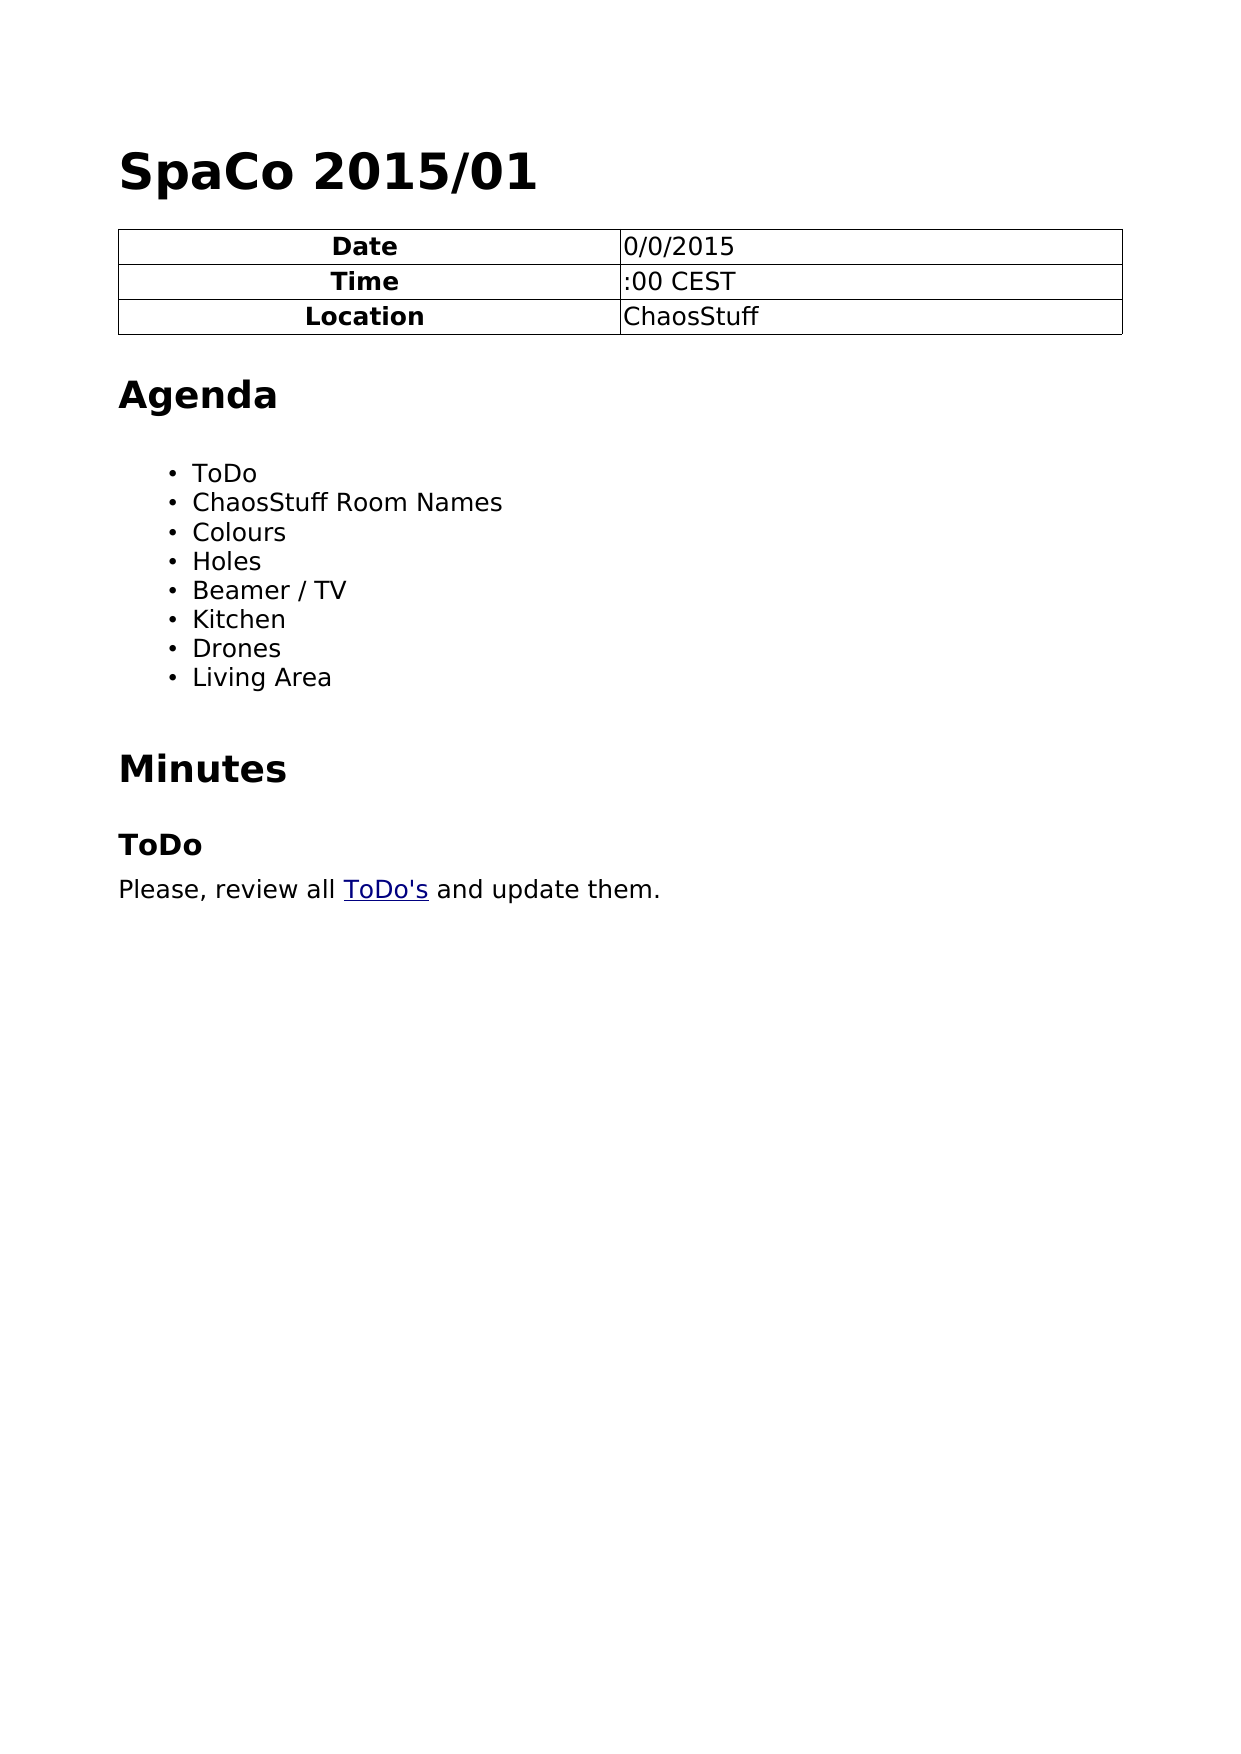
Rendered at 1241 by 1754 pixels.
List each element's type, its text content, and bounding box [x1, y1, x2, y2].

subtitle SpaCo 2015/01 [118, 143, 1122, 201]
list Drones [177, 634, 1122, 664]
text Please, review all ToDo's and update them. [118, 875, 1122, 904]
subtitle ToDo [118, 828, 1122, 862]
list ChaosStuff Room Names [177, 489, 1122, 518]
list Colours [177, 518, 1122, 547]
list Kitchen [177, 605, 1122, 634]
subtitle Minutes [118, 747, 1122, 791]
table_cell Time [119, 265, 620, 299]
table_header Date [119, 230, 620, 264]
table_cell :00 CEST [621, 265, 1122, 299]
list Beamer / TV [177, 576, 1122, 605]
table_header 0/0/2015 [621, 230, 1122, 264]
table_cell ChaosStuff [621, 300, 1122, 334]
list Living Area [177, 664, 1122, 693]
list ToDo [177, 459, 1122, 489]
table_cell Location [119, 300, 620, 334]
list Holes [177, 547, 1122, 576]
subtitle Agenda [118, 374, 1122, 417]
